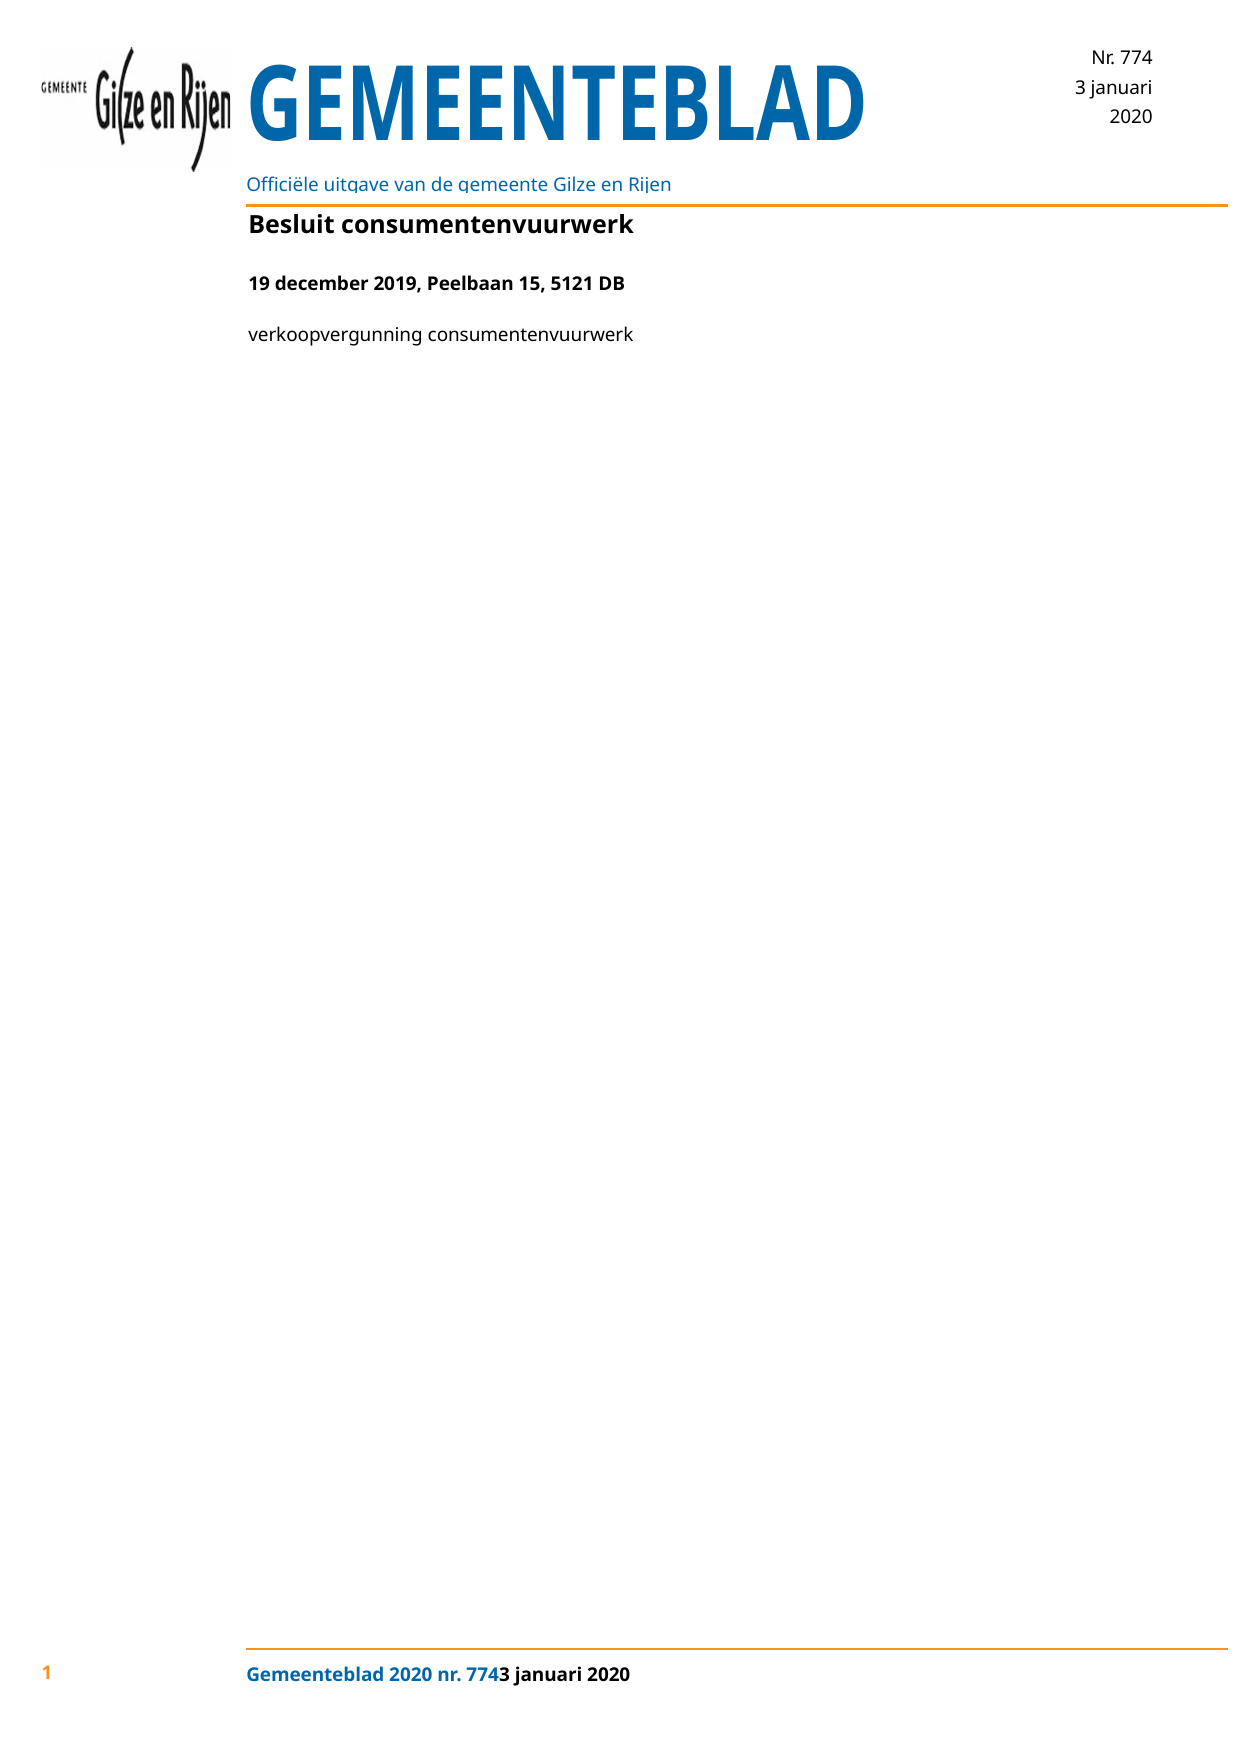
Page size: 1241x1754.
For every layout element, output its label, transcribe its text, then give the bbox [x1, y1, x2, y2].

text 19 december 2019, Peelbaan 15, 5121 DB [248, 270, 1152, 296]
text Besluit consumentenvuurwerk [248, 207, 1152, 241]
text verkoopvergunning consumentenvuurwerk [248, 321, 1152, 346]
picture [41, 47, 231, 172]
